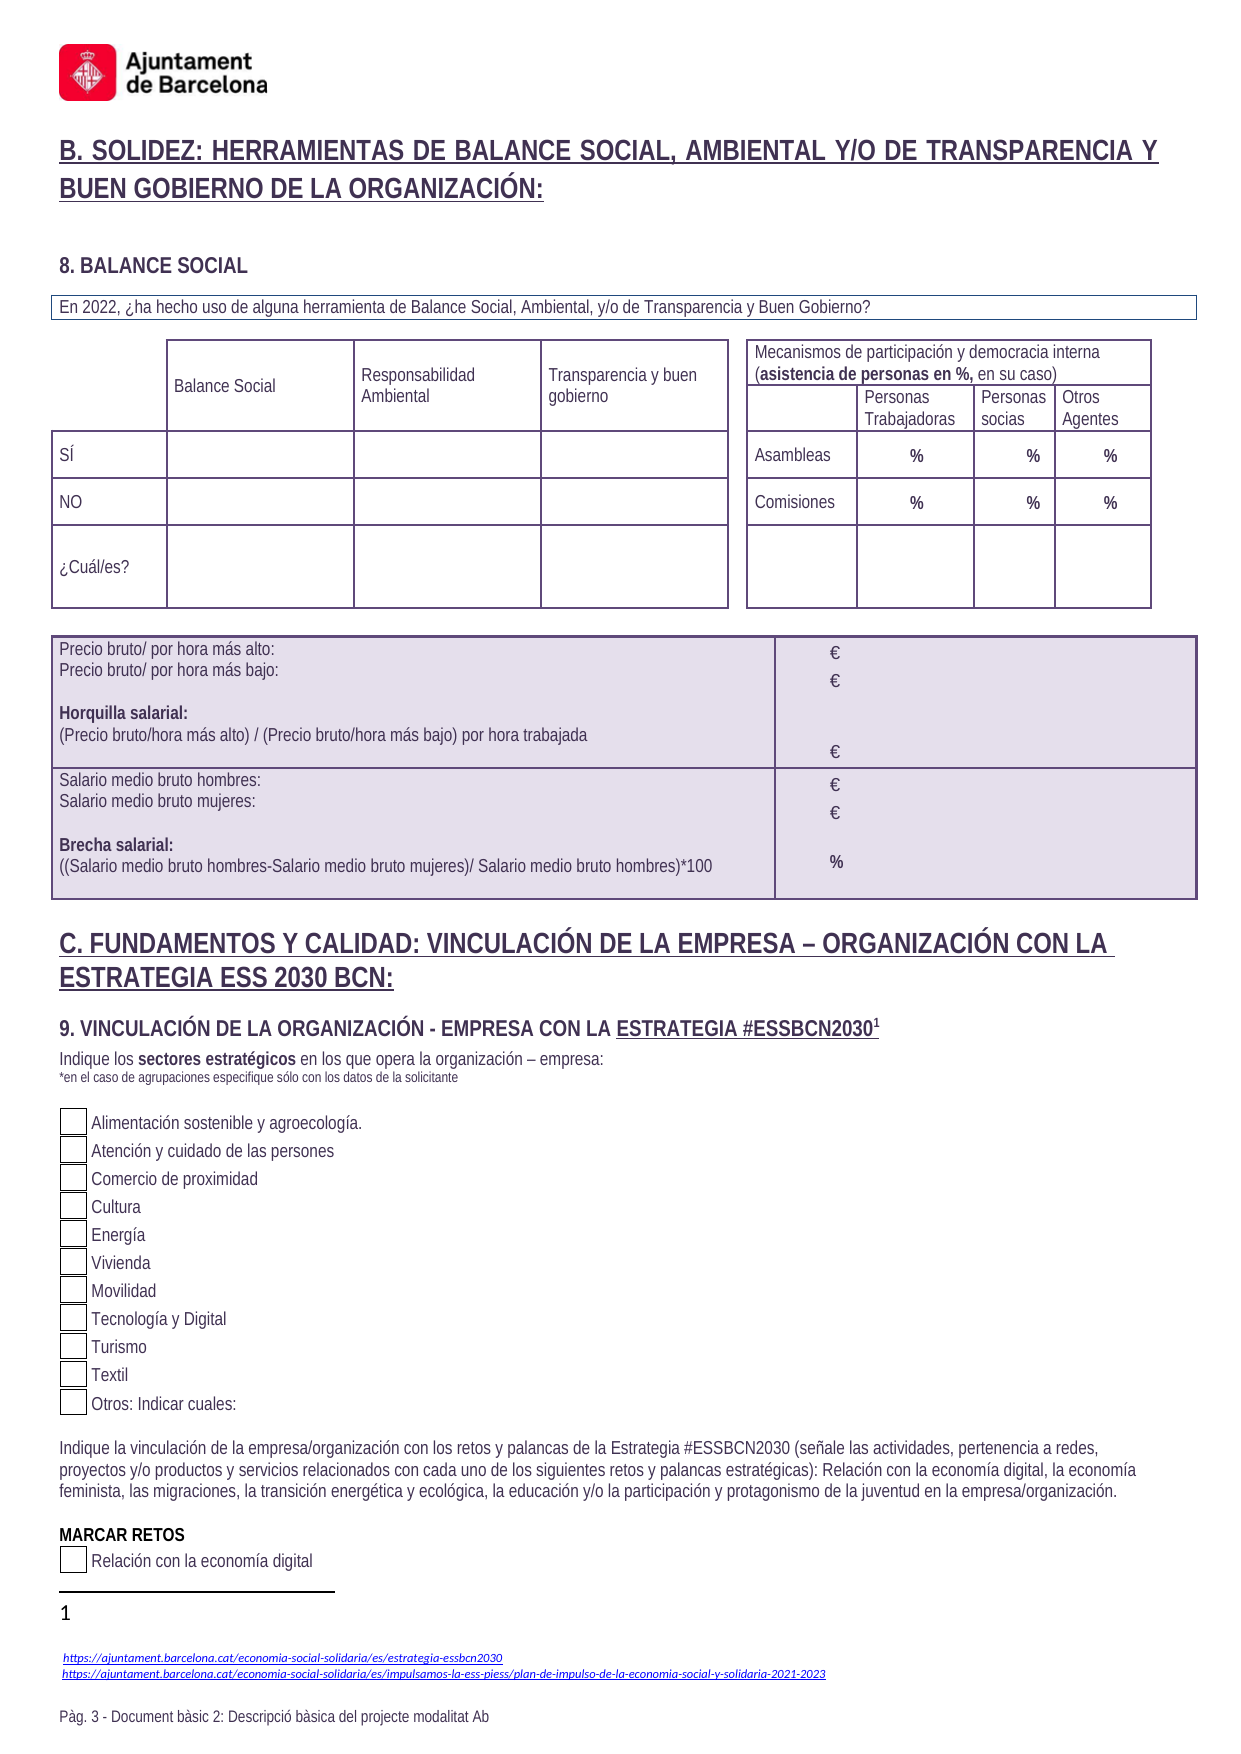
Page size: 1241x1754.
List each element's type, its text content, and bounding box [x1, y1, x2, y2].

table_cell % [975, 479, 1054, 524]
table_header Transparencia y buen gobierno [542, 341, 727, 429]
table_cell [858, 526, 973, 607]
table_cell ¿Cuál/es? [53, 526, 166, 607]
table_header [729, 339, 746, 607]
text Indique la vinculación de la empresa/organización con los retos y palancas de la Estrategia #ESSBCN2030 (señale las actividades, pertenencia a redes, proyectos y/o productos y servicios relacionados con cada uno de los siguientes retos y palancas estratégicas): Relación con la economía digital, la economía feminista, las migraciones, la transición energética y ecológica, la educación y/o la participación y protagonismo de la juventud en la empresa/organización. [59, 1437, 1159, 1502]
table_cell Salario medio bruto hombres: Salario medio bruto mujeres: Brecha salarial: ((Salario medio bruto hombres-Salario medio bruto mujeres)/ Salario medio bruto hombres)*100 [53, 769, 774, 898]
text Alimentación sostenible y agroecología. [59, 1107, 1159, 1135]
text *en el caso de agrupaciones especifique sólo con los datos de la solicitante [59, 1069, 1159, 1086]
table_cell [542, 479, 727, 524]
table_cell SÍ [53, 432, 166, 477]
table_cell % [1056, 432, 1150, 477]
table_header € € € [776, 638, 1195, 767]
table_cell [542, 526, 727, 607]
table_cell [748, 526, 856, 607]
table_header 8. BALANCE SOCIAL [52, 253, 1196, 283]
table_cell % [858, 479, 973, 524]
table_cell En 2022, ¿ha hecho uso de alguna herramienta de Balance Social, Ambiental, y/o de Transparencia y Buen Gobierno? [52, 296, 1196, 319]
table_header Precio bruto/ por hora más alto: Precio bruto/ por hora más bajo: Horquilla salarial: (Precio bruto/hora más alto) / (Precio bruto/hora más bajo) por hora trabajada [53, 638, 774, 767]
text Otros: Indicar cuales: [59, 1388, 1159, 1416]
table_header Balance Social [168, 341, 353, 429]
picture [59, 44, 268, 101]
table_cell Personas socias [975, 386, 1054, 429]
text C. FUNDAMENTOS Y CALIDAD: VINCULACIÓN DE LA EMPRESA – ORGANIZACIÓN CON LA ESTRATEGIA ESS 2030 BCN: [59, 927, 1159, 993]
text [61, 1277, 86, 1302]
table_cell € € % [776, 769, 1195, 898]
table_header Mecanismos de participación y democracia interna (asistencia de personas en %, en su caso) [748, 341, 1150, 384]
table_cell [542, 432, 727, 477]
table_cell [355, 432, 540, 477]
text Turismo [59, 1332, 1159, 1359]
text MARCAR RETOS [59, 1523, 1159, 1545]
text Tecnología y Digital [59, 1303, 1159, 1332]
table_cell % [975, 432, 1054, 477]
table_cell Asambleas [748, 432, 856, 477]
table_cell Personas Trabajadoras [858, 386, 973, 429]
table_header Responsabilidad Ambiental [355, 341, 540, 429]
table_cell % [858, 432, 973, 477]
table_cell [52, 283, 1196, 294]
text Movilidad [87, 1276, 1159, 1303]
table_cell NO [53, 479, 166, 524]
table_cell [168, 479, 353, 524]
text Relación con la economía digital [59, 1545, 1159, 1573]
text Textil [59, 1359, 1159, 1388]
table_cell [355, 526, 540, 607]
table_header 9. VINCULACIÓN DE LA ORGANIZACIÓN - EMPRESA CON LA ESTRATEGIA #ESSBCN2030 [52, 1015, 1159, 1047]
text Comercio de proximidad [59, 1163, 1159, 1191]
text Atención y cuidado de las persones [59, 1135, 1159, 1163]
text Vivienda [59, 1247, 1159, 1276]
table_cell % [1056, 479, 1150, 524]
table_cell [168, 432, 353, 477]
table_cell [168, 526, 353, 607]
text Energía [59, 1219, 1159, 1247]
table_cell [975, 526, 1054, 607]
table_header [52, 339, 166, 429]
text Indique los sectores estratégicos en los que opera la organización – empresa: [59, 1047, 1159, 1069]
table_cell [355, 479, 540, 524]
text BUEN GOBIERNO DE LA ORGANIZACIÓN: [59, 164, 1159, 205]
text Cultura [59, 1191, 1159, 1219]
table_cell Otros Agentes [1056, 386, 1150, 429]
table_cell [748, 386, 856, 429]
table_cell [1056, 526, 1150, 607]
table_cell Comisiones [748, 479, 856, 524]
text B. SOLIDEZ: HERRAMIENTAS DE BALANCE SOCIAL, AMBIENTAL Y/O DE TRANSPARENCIA Y [59, 133, 1159, 162]
